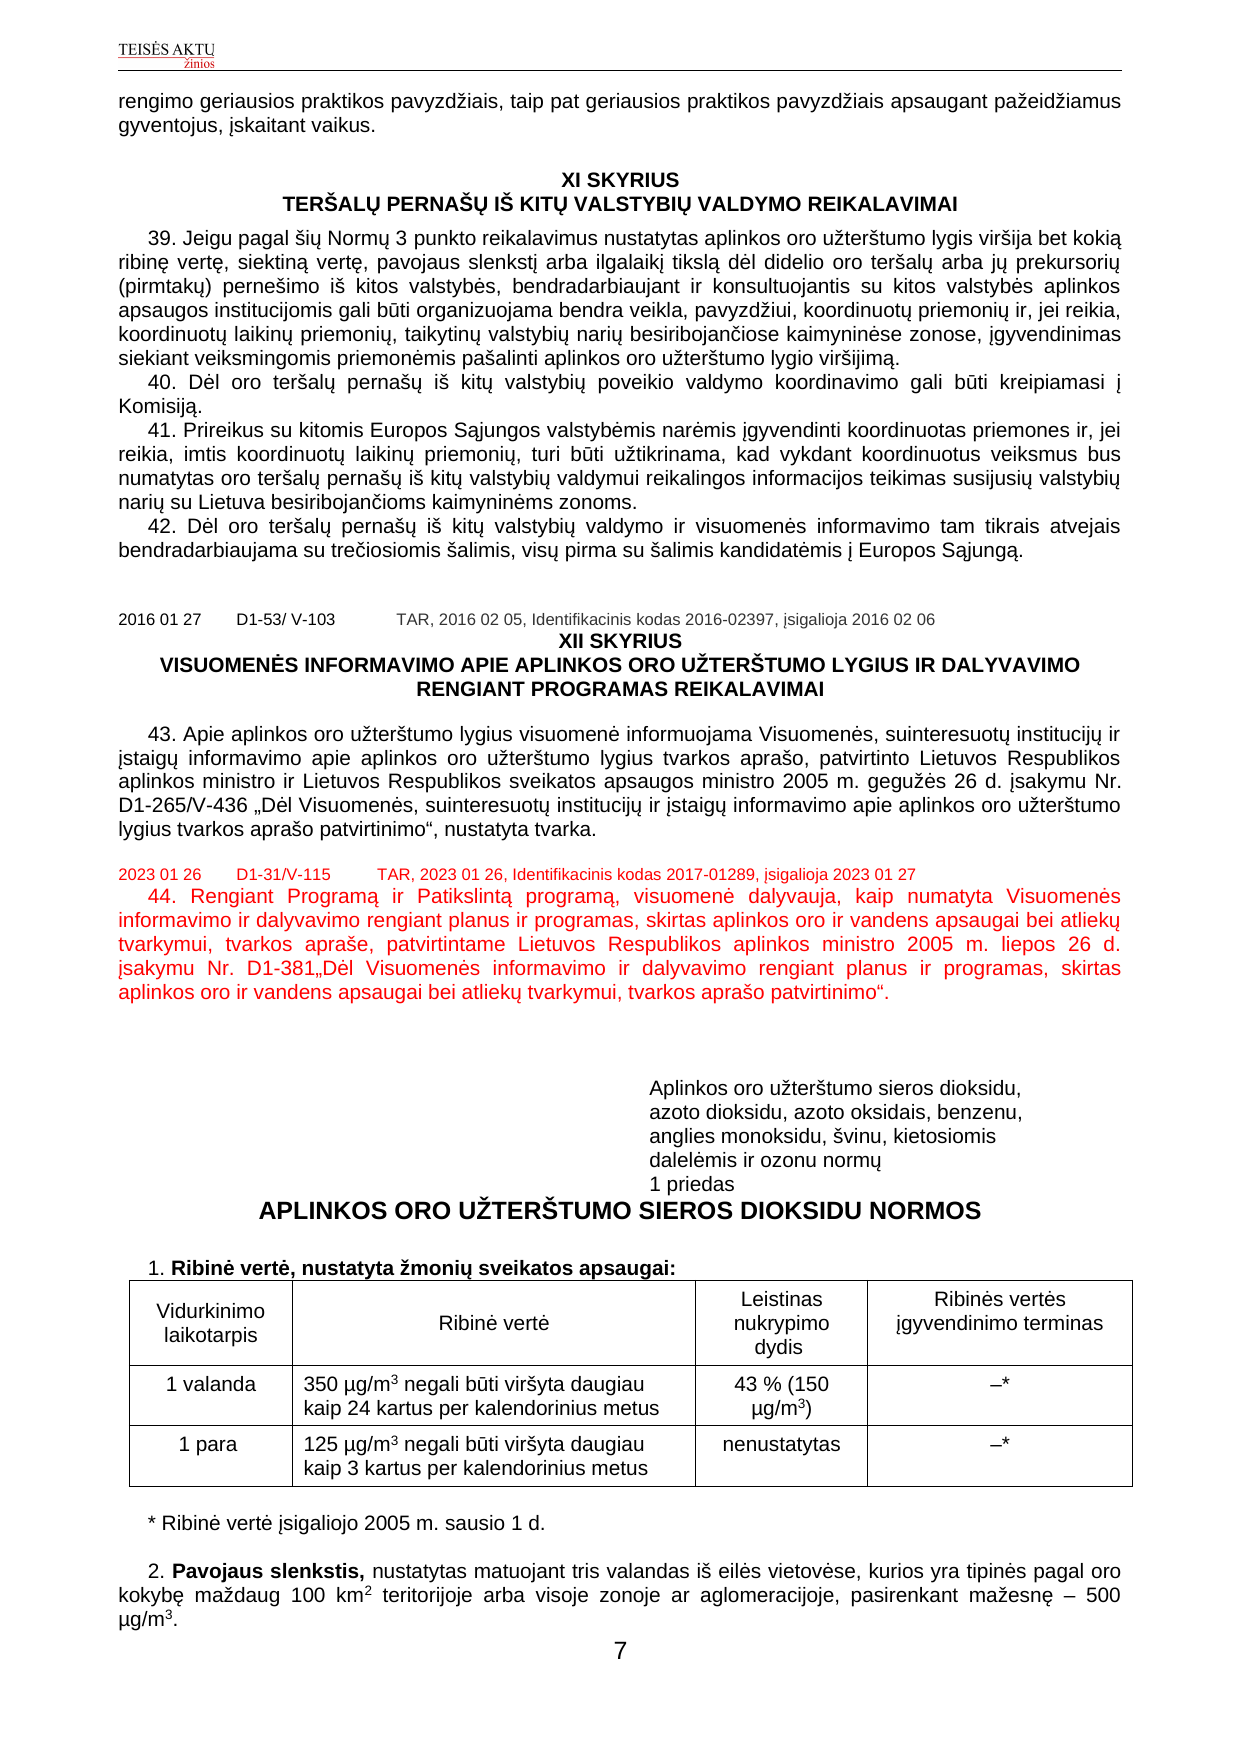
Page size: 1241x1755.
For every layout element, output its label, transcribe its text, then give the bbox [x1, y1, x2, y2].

table_cell 43 % (150 µg/m3) [696, 1366, 867, 1425]
table_header Leistinas nukrypimo dydis [696, 1281, 867, 1364]
text XI SKYRIUS TERŠALŲ PERNAŠŲ IŠ KITŲ VALSTYBIŲ VALDYMO REIKALAVIMAI [118, 168, 1122, 216]
text 44. Rengiant Programą ir Patikslintą programą, visuomenė dalyvauja, kaip numatyta Visuomenės informavimo ir dalyvavimo rengiant planus ir programas, skirtas aplinkos oro ir vandens apsaugai bei atliekų tvarkymui, tvarkos apraše, patvirtintame Lietuvos Respublikos aplinkos ministro 2005 m. liepos 26 d. įsakymu Nr. D1-381„Dėl Visuomenės informavimo ir dalyvavimo rengiant planus ir programas, skirtas aplinkos oro ir vandens apsaugai bei atliekų tvarkymui, tvarkos aprašo patvirtinimo“. [118, 884, 1122, 1004]
table_header Ribinės vertės įgyvendinimo terminas [868, 1281, 1132, 1364]
table_cell 1 para [130, 1426, 292, 1486]
text 39. Jeigu pagal šių Normų 3 punkto reikalavimus nustatytas aplinkos oro užterštumo lygis viršija bet kokią ribinę vertę, siektiną vertę, pavojaus slenkstį arba ilgalaikį tikslą dėl didelio oro teršalų arba jų prekursorių (pirmtakų) pernešimo iš kitos valstybės, bendradarbiaujant ir konsultuojantis su kitos valstybės aplinkos apsaugos institucijomis gali būti organizuojama bendra veikla, pavyzdžiui, koordinuotų priemonių ir, jei reikia, koordinuotų laikinų priemonių, taikytinų valstybių narių besiribojančiose kaimyninėse zonose, įgyvendinimas siekiant veiksmingomis priemonėmis pašalinti aplinkos oro užterštumo lygio viršijimą. [118, 226, 1122, 370]
text 41. Prireikus su kitomis Europos Sąjungos valstybėmis narėmis įgyvendinti koordinuotas priemones ir, jei reikia, imtis koordinuotų laikinų priemonių, turi būti užtikrinama, kad vykdant koordinuotus veiksmus bus numatytas oro teršalų pernašų iš kitų valstybių valdymui reikalingos informacijos teikimas susijusių valstybių narių su Lietuva besiribojančioms kaimyninėms zonoms. [118, 418, 1122, 514]
text 40. Dėl oro teršalų pernašų iš kitų valstybių poveikio valdymo koordinavimo gali būti kreipiamasi į Komisiją. [118, 370, 1122, 418]
text 2016 01 27 D1-53/ V-103 TAR, 2016 02 05, Identifikacinis kodas 2016-02397, įsigalioja 2016 02 06 [118, 609, 1122, 629]
table_header Ribinė vertė [293, 1281, 695, 1364]
text XII SKYRIUS VISUOMENĖS INFORMAVIMO APIE APLINKOS ORO UŽTERŠTUMO LYGIUS IR DALYVAVIMO RENGIANT PROGRAMAS REIKALAVIMAI [118, 629, 1122, 701]
text APLINKOS ORO UŽTERŠTUMO SIEROS DIOKSIDU NORMOS [118, 1196, 1122, 1224]
text 1. Ribinė vertė, nustatyta žmonių sveikatos apsaugai: [118, 1256, 1122, 1280]
text 2023 01 26 D1-31/V-115 TAR, 2023 01 26, Identifikacinis kodas 2017-01289, įsigalioja 2023 01 27 [118, 865, 1122, 884]
text 43. Apie aplinkos oro užterštumo lygius visuomenė informuojama Visuomenės, suinteresuotų institucijų ir įstaigų informavimo apie aplinkos oro užterštumo lygius tvarkos aprašo, patvirtinto Lietuvos Respublikos aplinkos ministro ir Lietuvos Respublikos sveikatos apsaugos ministro 2005 m. gegužės 26 d. įsakymu Nr. D1-265/V-436 „Dėl Visuomenės, suinteresuotų institucijų ir įstaigų informavimo apie aplinkos oro užterštumo lygius tvarkos aprašo patvirtinimo“, nustatyta tvarka. [118, 721, 1122, 841]
table_header Vidurkinimo laikotarpis [130, 1281, 292, 1364]
text rengimo geriausios praktikos pavyzdžiais, taip pat geriausios praktikos pavyzdžiais apsaugant pažeidžiamus gyventojus, įskaitant vaikus. [118, 89, 1122, 137]
text * Ribinė vertė įsigaliojo 2005 m. sausio 1 d. [118, 1511, 1122, 1535]
text 42. Dėl oro teršalų pernašų iš kitų valstybių valdymo ir visuomenės informavimo tam tikrais atvejais bendradarbiaujama su trečiosiomis šalimis, visų pirma su šalimis kandidatėmis į Europos Sąjungą. [118, 514, 1122, 562]
table_cell –* [868, 1426, 1132, 1486]
table_cell nenustatytas [696, 1426, 867, 1486]
text 2. Pavojaus slenkstis, nustatytas matuojant tris valandas iš eilės vietovėse, kurios yra tipinės pagal oro kokybę maždaug 100 km2 teritorijoje arba visoje zonoje ar aglomeracijoje, pasirenkant mažesnę – 500 µg/m3. [118, 1559, 1122, 1631]
table_cell 125 µg/m3 negali būti viršyta daugiau kaip 3 kartus per kalendorinius metus [293, 1426, 695, 1486]
text Aplinkos oro užterštumo sieros dioksidu, azoto dioksidu, azoto oksidais, benzenu, anglies monoksidu, švinu, kietosiomis dalelėmis ir ozonu normų 1 priedas [649, 1076, 1122, 1196]
table_cell 350 µg/m3 negali būti viršyta daugiau kaip 24 kartus per kalendorinius metus [293, 1366, 695, 1425]
table_cell –* [868, 1366, 1132, 1425]
table_cell 1 valanda [130, 1366, 292, 1425]
